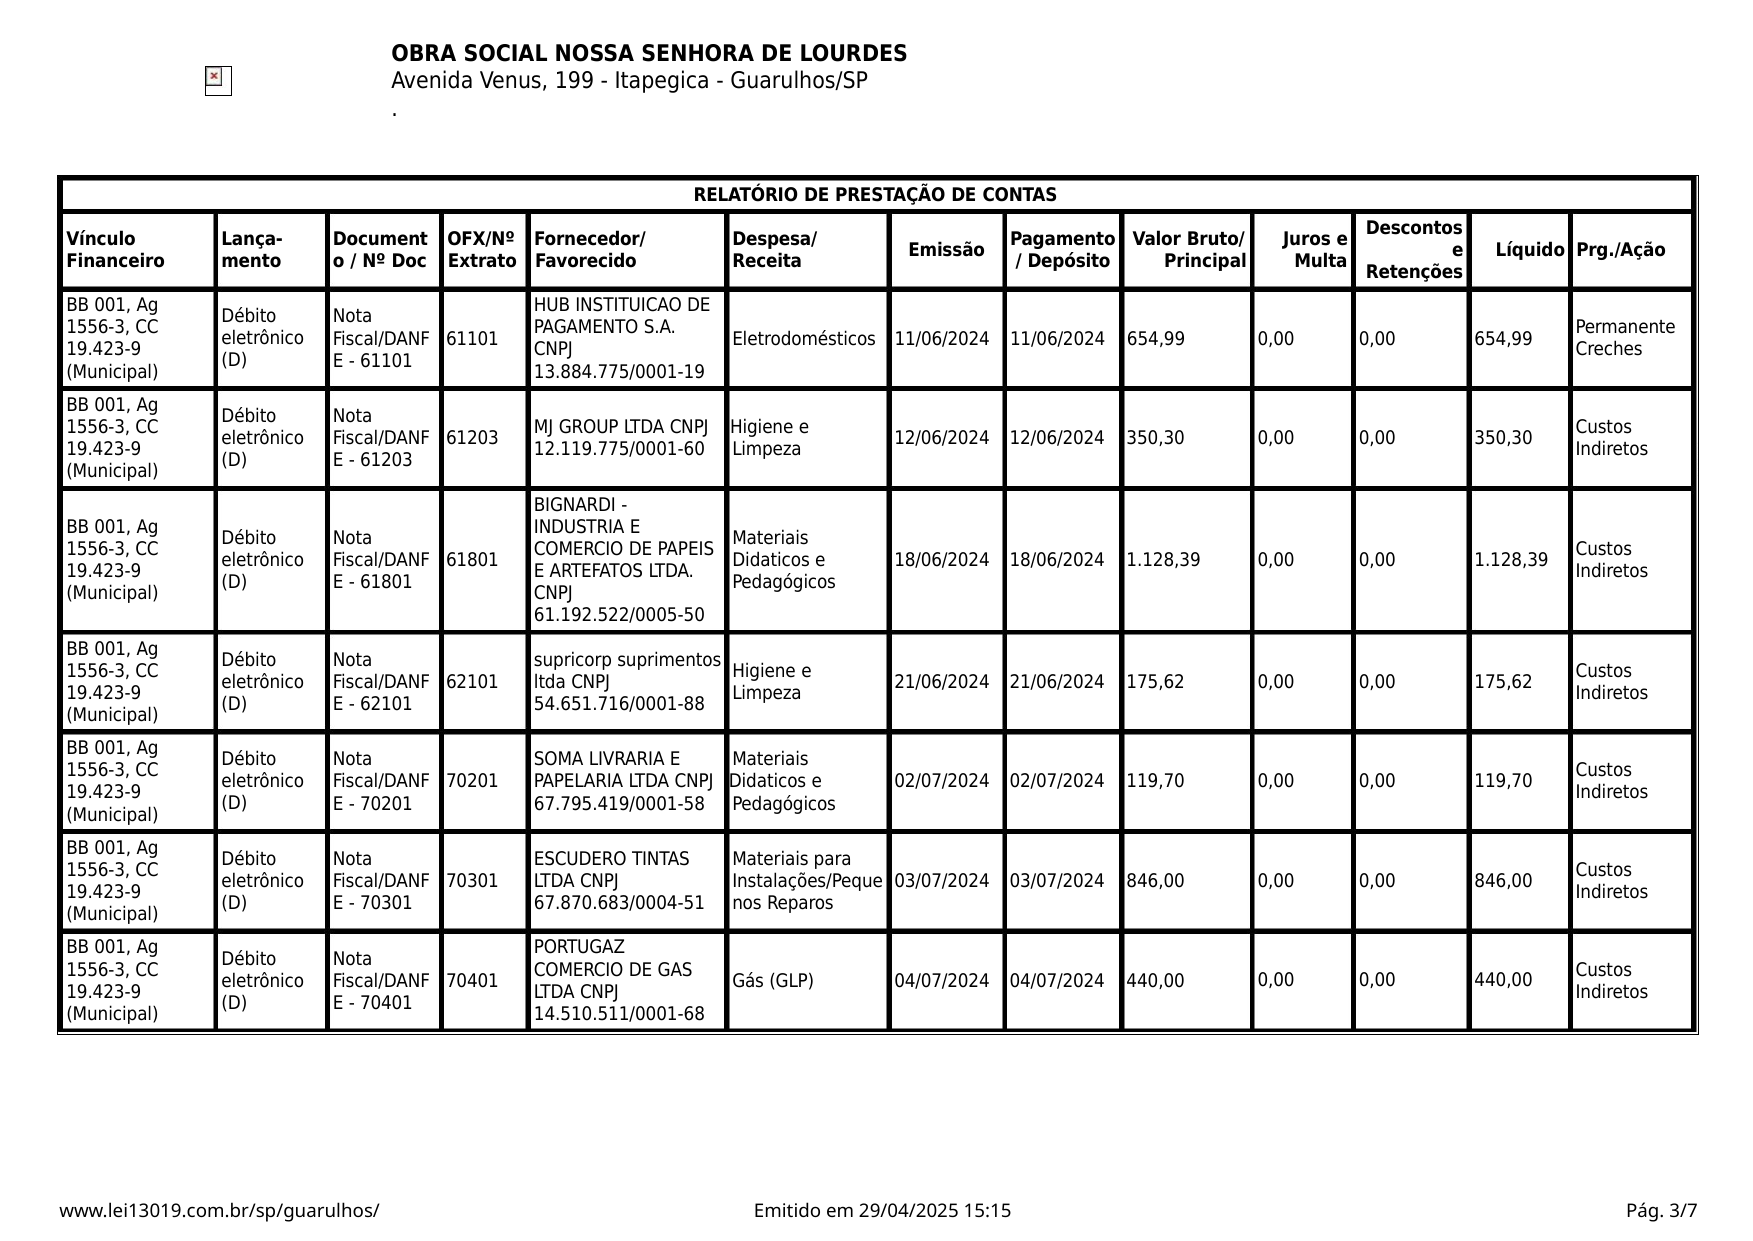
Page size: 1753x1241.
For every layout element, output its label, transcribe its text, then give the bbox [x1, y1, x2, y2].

text 119,70 [1474, 771, 1557, 792]
text COMERCIO DE GAS [534, 959, 718, 980]
text Despesa/ [732, 228, 842, 249]
text LTDA CNPJ [534, 981, 718, 1002]
text Pág. 3/7 [1626, 1200, 1720, 1222]
text Débito [221, 848, 329, 870]
text Materiais [732, 527, 862, 548]
text 1.128,39 [1474, 549, 1573, 571]
text Nota [333, 527, 397, 548]
text Emitido em 29/04/2025 15:15 [754, 1200, 1031, 1222]
text Custos [1575, 538, 1673, 559]
text Débito [221, 649, 329, 670]
text BB 001, Ag [66, 294, 183, 316]
text 0,00 [1257, 549, 1319, 571]
text 9.423-9 [77, 560, 183, 582]
text 1 [66, 339, 77, 360]
text 04/07/2024 04/07/2024 440,00 [894, 970, 1210, 991]
text Receita [732, 250, 842, 272]
text (D) [221, 571, 329, 593]
text 1 [66, 859, 77, 881]
text PAGAMENTO S.A. [534, 317, 735, 338]
text Materiais [732, 748, 850, 770]
text Nota [333, 748, 397, 770]
text BIGNARDI - [534, 494, 740, 515]
text 556-3, CC [77, 538, 183, 559]
text Document OFX/Nº Fornecedor/ [333, 228, 671, 249]
text (Municipal) [66, 804, 183, 825]
text eletrônico [221, 870, 329, 892]
text Nota [333, 948, 397, 969]
text 18/06/2024 18/06/2024 1.128,39 [894, 549, 1226, 571]
text E ARTEFATOS LTDA. [534, 560, 732, 582]
text Líquido Prg./Ação [1495, 239, 1690, 261]
text Débito [221, 405, 329, 427]
text (Municipal) [66, 582, 183, 604]
text (Municipal) [66, 1003, 183, 1025]
text Custos [1575, 416, 1673, 438]
text 556-3, CC [77, 759, 183, 781]
text BB 001, Ag [66, 394, 183, 416]
text BB 001, Ag [66, 837, 183, 859]
text (D) [221, 350, 329, 371]
text 1 [66, 660, 77, 681]
text Avenida Venus, 199 - Itapegica - Guarulhos/SP [391, 67, 935, 94]
text (D) [221, 892, 329, 914]
text 1 [66, 682, 77, 703]
text Multa [1294, 250, 1372, 272]
text 0,00 [1358, 549, 1420, 571]
text Custos [1575, 660, 1673, 681]
text 350,30 [1474, 427, 1557, 449]
text 14.510.511/0001-68 [534, 1003, 729, 1025]
text eletrônico [221, 328, 329, 349]
text 9.423-9 [77, 438, 183, 460]
text (Municipal) [66, 461, 183, 482]
text Nota [333, 848, 397, 870]
text eletrônico [221, 970, 329, 991]
text Pagamento Valor Bruto/ [1010, 228, 1271, 249]
text Descontos [1366, 217, 1488, 238]
text ESCUDERO TINTAS [534, 848, 729, 870]
text Limpeza [732, 438, 827, 460]
text Emissão [908, 239, 1010, 261]
text Pedagógicos [732, 571, 862, 593]
text 175,62 [1474, 671, 1557, 692]
text COMERCIO DE PAPEIS [534, 538, 740, 559]
text Instalações/Peque 03/07/2024 03/07/2024 846,00 [732, 870, 1210, 892]
text 0,00 [1257, 771, 1319, 792]
text 9.423-9 [77, 782, 183, 803]
text MJ GROUP LTDA CNPJ Higiene e [534, 416, 836, 438]
text eletrônico [221, 671, 329, 692]
text e [1452, 239, 1488, 261]
text Juros e [1283, 228, 1372, 249]
text E - 61203 [333, 449, 525, 471]
text E - 70201 [333, 793, 525, 814]
text Vínculo [66, 228, 189, 249]
text 846,00 [1474, 870, 1557, 892]
text Débito [221, 748, 329, 770]
text 556-3, CC [77, 317, 183, 338]
text E - 62101 [333, 693, 525, 714]
text Retenções [1366, 261, 1488, 283]
text Débito [221, 948, 329, 969]
text 1 [66, 959, 77, 980]
text Custos [1575, 859, 1673, 881]
text BB 001, Ag [66, 638, 183, 659]
text PAPELARIA LTDA CNPJ Didaticos e [534, 771, 850, 792]
text Indiretos [1575, 782, 1673, 803]
text Fiscal/DANF 61203 [333, 427, 525, 449]
text Custos [1575, 959, 1673, 980]
text 0,00 [1257, 870, 1319, 892]
text (D) [221, 793, 329, 814]
text E - 70301 [333, 892, 525, 914]
text Indiretos [1575, 981, 1673, 1002]
text Gás (GLP) [732, 970, 839, 991]
text 0,00 [1358, 671, 1420, 692]
text (Municipal) [66, 361, 183, 382]
text 1 [66, 981, 77, 1002]
text ltda CNPJ [534, 671, 745, 692]
text 9.423-9 [77, 682, 183, 703]
text eletrônico [221, 549, 329, 571]
text Nota [333, 306, 397, 327]
text eletrônico [221, 771, 329, 792]
text 0,00 [1257, 328, 1319, 349]
text 9.423-9 [77, 339, 183, 360]
picture [58, 176, 1698, 1034]
text 0,00 [1257, 427, 1319, 449]
text Fiscal/DANF 70201 [333, 771, 525, 792]
text (Municipal) [66, 704, 183, 726]
text 1 [66, 317, 77, 338]
text Materiais para [732, 848, 1210, 870]
text (D) [221, 992, 329, 1013]
text Nota [333, 649, 397, 670]
text Fiscal/DANF 61101 [333, 328, 525, 349]
text nos Reparos [732, 892, 1210, 914]
text 1 [66, 438, 77, 460]
text 654,99 [1474, 328, 1557, 349]
text 0,00 [1358, 771, 1420, 792]
text 556-3, CC [77, 416, 183, 438]
text 54.651.716/0001-88 [534, 693, 745, 714]
text INDUSTRIA E [534, 516, 740, 537]
text o / Nº Doc Extrato Favorecido [333, 250, 671, 272]
text 1 [66, 759, 77, 781]
text 1 [66, 538, 77, 559]
text 0,00 [1257, 970, 1319, 991]
text E - 61101 [333, 350, 525, 371]
text 556-3, CC [77, 859, 183, 881]
text E - 61801 [333, 571, 525, 593]
text 21/06/2024 21/06/2024 175,62 [894, 671, 1210, 692]
text (Municipal) [66, 903, 183, 925]
text eletrônico [221, 427, 329, 449]
text BB 001, Ag [66, 937, 183, 958]
text 12.119.775/0001-60 [534, 438, 729, 460]
text CNPJ [534, 582, 740, 604]
text 02/07/2024 02/07/2024 119,70 [894, 771, 1210, 792]
text . [391, 95, 935, 122]
text Indiretos [1575, 881, 1673, 903]
text Lança- [221, 228, 308, 249]
text Higiene e [732, 660, 836, 681]
text 9.423-9 [77, 981, 183, 1002]
text 0,00 [1358, 970, 1420, 991]
text Eletrodomésticos 11/06/2024 11/06/2024 654,99 [732, 328, 1210, 349]
text PORTUGAZ [534, 937, 718, 958]
text 1 [66, 782, 77, 803]
text Pedagógicos [732, 793, 862, 814]
text BB 001, Ag [66, 737, 183, 759]
text Limpeza [732, 682, 836, 703]
text 0,00 [1257, 671, 1319, 692]
text 9.423-9 [77, 881, 183, 903]
text 1 [66, 416, 77, 438]
text Financeiro [66, 250, 189, 272]
text 1 [66, 881, 77, 903]
text Débito [221, 527, 329, 548]
text 61.192.522/0005-50 [534, 604, 729, 626]
text Débito [221, 306, 329, 327]
text Fiscal/DANF 70301 [333, 870, 525, 892]
text / Depósito Principal [1015, 250, 1271, 272]
text 67.870.683/0004-51 [534, 892, 729, 914]
text Indiretos [1575, 560, 1673, 582]
text (D) [221, 449, 329, 471]
text Fiscal/DANF 61801 [333, 549, 525, 571]
text 0,00 [1358, 328, 1420, 349]
text 1 [66, 560, 77, 582]
text 67.795.419/0001-58 [534, 793, 729, 814]
text OBRA SOCIAL NOSSA SENHORA DE LOURDES [391, 40, 935, 67]
text 440,00 [1474, 970, 1557, 991]
text Fiscal/DANF 70401 [333, 970, 525, 991]
text CNPJ [534, 339, 735, 360]
text 13.884.775/0001-19 [534, 361, 729, 382]
text Indiretos [1575, 438, 1673, 460]
text E - 70401 [333, 992, 525, 1013]
text Indiretos [1575, 682, 1673, 703]
text 556-3, CC [77, 660, 183, 681]
text LTDA CNPJ [534, 870, 729, 892]
text supricorp suprimentos [534, 649, 745, 670]
text Creches [1575, 339, 1702, 360]
text SOMA LIVRARIA E [534, 748, 705, 770]
text 556-3, CC [77, 959, 183, 980]
text www.lei13019.com.br/sp/guarulhos/ [59, 1200, 389, 1222]
text BB 001, Ag [66, 516, 183, 537]
text Custos [1575, 759, 1673, 781]
text Didaticos e [732, 549, 862, 571]
text (D) [221, 693, 329, 714]
text Permanente [1575, 317, 1702, 338]
text HUB INSTITUICAO DE [534, 294, 735, 316]
text 0,00 [1358, 427, 1420, 449]
text 12/06/2024 12/06/2024 350,30 [894, 427, 1226, 449]
text 0,00 [1358, 870, 1420, 892]
text Fiscal/DANF 62101 [333, 671, 525, 692]
text RELATÓRIO DE PRESTAÇÃO DE CONTAS [693, 184, 1086, 205]
picture [206, 67, 231, 95]
text Nota [333, 405, 397, 427]
text mento [221, 250, 308, 272]
